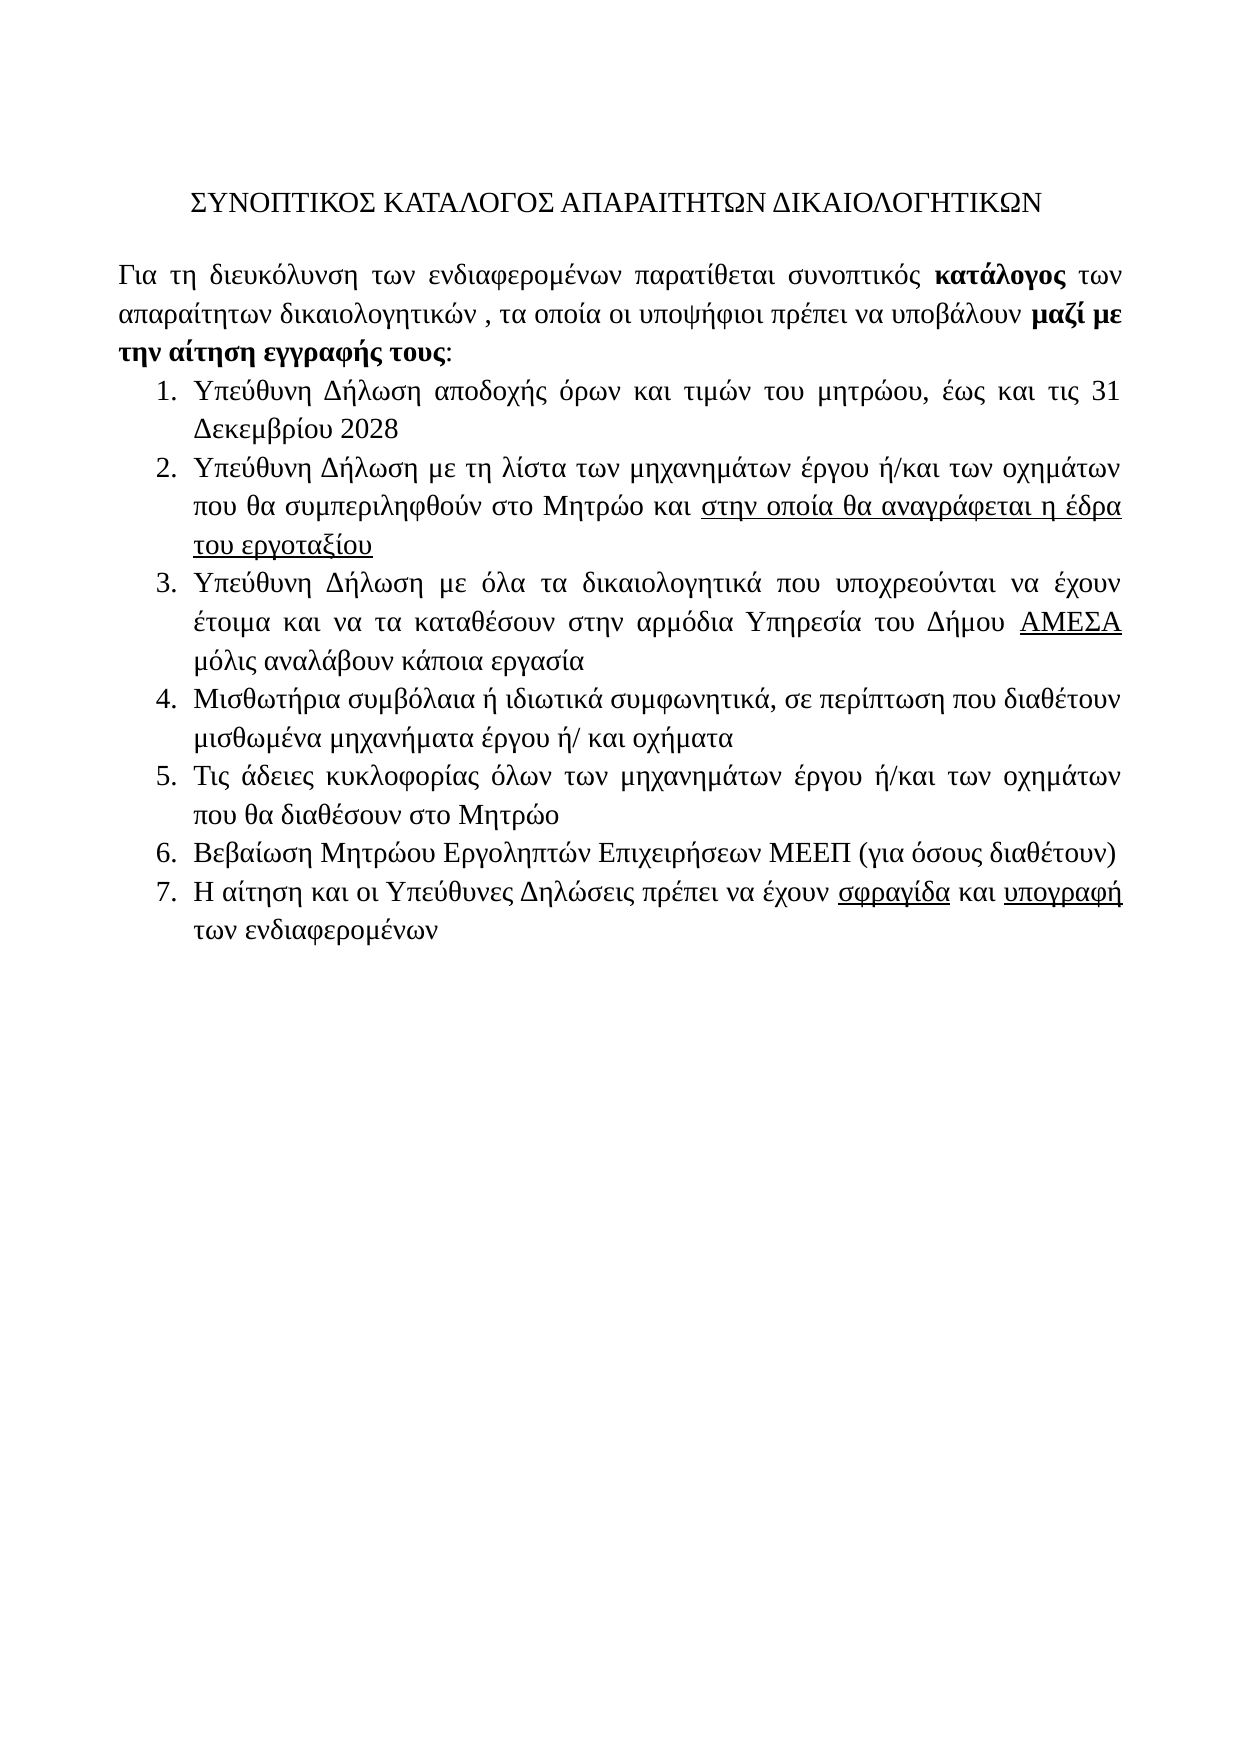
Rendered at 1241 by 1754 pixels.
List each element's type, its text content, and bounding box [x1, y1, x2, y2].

list Υπεύθυνη Δήλωση αποδοχής όρων και τιμών του μητρώου, έως και τις 31 Δεκεμβρίου 2028 [156, 373, 1122, 445]
list Η αίτηση και οι Υπεύθυνες Δηλώσεις πρέπει να έχουν σφραγίδα και υπογραφή των ενδιαφερομένων [156, 874, 1122, 946]
list Μισθωτήρια συμβόλαια ή ιδιωτικά συμφωνητικά, σε περίπτωση που διαθέτουν μισθωμένα μηχανήματα έργου ή/ και οχήματα [156, 681, 1122, 753]
list Βεβαίωση Μητρώου Εργοληπτών Επιχειρήσεων ΜΕΕΠ (για όσους διαθέτουν) [156, 835, 1122, 869]
text ΣΥΝΟΠΤΙΚΟΣ ΚΑΤΑΛΟΓΟΣ ΑΠΑΡΑΙΤΗΤΩΝ ΔΙΚΑΙΟΛΟΓΗΤΙΚΩΝ [118, 185, 1122, 219]
text Για τη διευκόλυνση των ενδιαφερομένων παρατίθεται συνοπτικός κατάλογος των απαραίτητων δικαιολογητικών , τα οποία οι υποψήφιοι πρέπει να υποβάλουν μαζί με την αίτηση εγγραφής τους: [118, 257, 1122, 368]
list Υπεύθυνη Δήλωση με όλα τα δικαιολογητικά που υποχρεούνται να έχουν έτοιμα και να τα καταθέσουν στην αρμόδια Υπηρεσία του Δήμου ΑΜΕΣΑ μόλις αναλάβουν κάποια εργασία [156, 566, 1122, 676]
list Τις άδειες κυκλοφορίας όλων των μηχανημάτων έργου ή/και των οχημάτων που θα διαθέσουν στο Μητρώο [156, 758, 1122, 830]
list Υπεύθυνη Δήλωση με τη λίστα των μηχανημάτων έργου ή/και των οχημάτων που θα συμπεριληφθούν στο Μητρώο και στην οποία θα αναγράφεται η έδρα του εργοταξίου [156, 450, 1122, 561]
